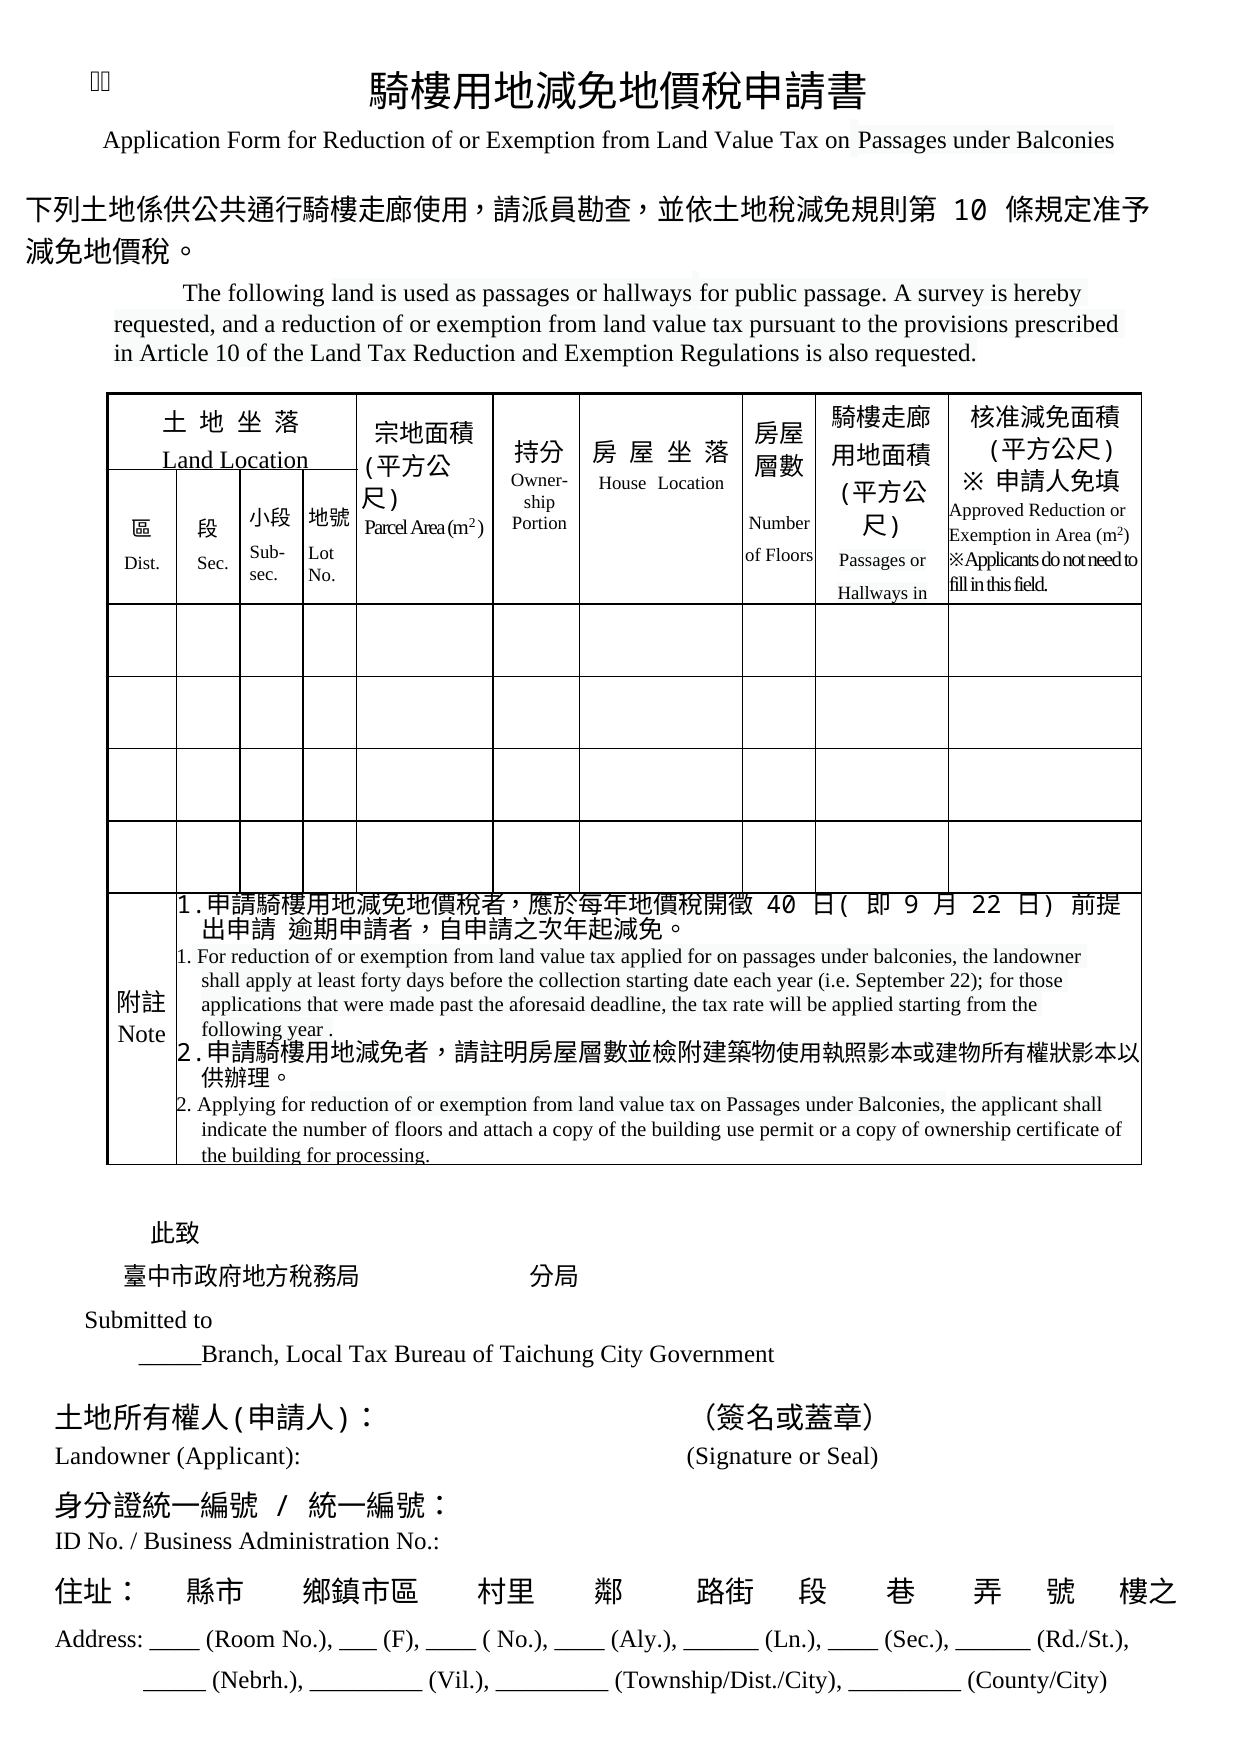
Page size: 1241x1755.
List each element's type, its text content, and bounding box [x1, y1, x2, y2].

table_cell [357, 605, 492, 676]
table_cell 地號 Lot No. [304, 470, 356, 603]
text Submitted to [84, 1305, 1186, 1334]
table_cell [580, 677, 742, 748]
table_cell [743, 822, 815, 892]
table_cell 段 Sec. [177, 470, 239, 603]
table_cell [494, 605, 579, 676]
table_cell [949, 605, 1141, 676]
table_cell [177, 749, 239, 820]
text The following land is used as passages or hallways for public passage. A survey is hereby requested, and a reduction of or exemption from land value tax pursuant to the provisions prescribed in Article 10 of the Land Tax Reduction and Exemption Regulations is also requested. [113, 271, 1133, 367]
table_cell [109, 749, 176, 820]
table_cell [580, 749, 742, 820]
table_cell [949, 677, 1141, 748]
table_cell [241, 822, 302, 892]
table_cell [304, 677, 356, 748]
text 住址： 縣市 鄉鎮市區 村里 鄰 路街 段 巷 弄 號 樓之 [54, 1568, 1186, 1611]
table_cell [177, 605, 239, 676]
text 此致 [104, 1214, 1186, 1250]
table_cell [743, 749, 815, 820]
text _____Branch, Local Tax Bureau of Taichung City Government [84, 1334, 1179, 1370]
table_cell [494, 749, 579, 820]
table_cell [109, 605, 176, 676]
text 土地所有權人(申請人)： （簽名或蓋章） [54, 1395, 1186, 1437]
table_cell [580, 822, 742, 892]
text  騎樓用地減免地價稅申請書 [90, 58, 1186, 119]
table_header 騎樓走廊 用地面積 (平方公尺) Passages or Hallways in Area (m2 ) [816, 395, 948, 603]
table_cell [304, 605, 356, 676]
table_cell [304, 822, 356, 892]
table_cell [580, 605, 742, 676]
table_cell [949, 822, 1141, 892]
table_header 持分 Owner-ship Portion [494, 395, 579, 603]
table_header 土 地 坐 落 Land Location [109, 395, 356, 469]
table_cell [357, 677, 492, 748]
table_cell [304, 749, 356, 820]
table_cell [816, 677, 948, 748]
table_cell 附註 Note [109, 894, 176, 1164]
table_cell [357, 822, 492, 892]
table_cell [743, 605, 815, 676]
table_cell [177, 822, 239, 892]
table_header 核准減免面積 (平方公尺) 申請人免填 Approved Reduction or Exemption in Area (m2) ※Applicants do not need to fill in this field. [949, 395, 1141, 603]
table_header 房 屋 坐 落 House Location [580, 395, 742, 603]
table_cell 1.申請騎樓用地減免地價稅者，應於每年地價稅開徵 40 日( 即 9 月 22 日) 前提出申請 逾期申請者，自申請之次年起減免。 1. For reduction of or exemption from land value tax applied for on passages under balconies, the landowner shall apply at least forty days before the collection starting date each year (i.e. September 22); for those applications that were made past the aforesaid deadline, the tax rate will be applied starting from the following year . 2.申請騎樓用地減免者，請註明房屋層數並檢附建築物使用執照影本或建物所有權狀影本以 供辦理。 2. Applying for reduction of or exemption from land value tax on Passages under Balconies, the applicant shall indicate the number of floors and attach a copy of the building use permit or a copy of ownership certificate of the building for processing. [177, 894, 1141, 1164]
text 身分證統一編號 / 統一編號： [54, 1483, 1179, 1525]
table_cell [109, 677, 176, 748]
subtitle 下列土地係供公共通行騎樓走廊使用，請派員勘查，並依土地稅減免規則第 10 條規定准予減免地價稅。 [25, 187, 1163, 271]
table_cell [816, 822, 948, 892]
text ID No. / Business Administration No.: [54, 1525, 1179, 1556]
table_cell [241, 749, 302, 820]
table_cell [109, 822, 176, 892]
text 臺中市政府地方稅務局 分局 [123, 1256, 1186, 1292]
table_cell [816, 605, 948, 676]
table_header 宗地面積 (平方公尺) Parcel Area (m2 ) [357, 395, 492, 603]
table_cell [816, 749, 948, 820]
table_cell [949, 749, 1141, 820]
table_cell 區 Dist. [109, 470, 176, 603]
text Address: ____ (Room No.), ___ (F), ____ ( No.), ____ (Aly.), ______ (Ln.), ____ (Sec.), ______ (Rd./St.), [54, 1611, 1186, 1652]
table_cell [494, 822, 579, 892]
text Landowner (Applicant): (Signature or Seal) [54, 1439, 1186, 1471]
table_cell [177, 677, 239, 748]
text Application Form for Reduction of or Exemption from Land Value Tax on Passages under Balconies [90, 119, 1186, 157]
table_cell [357, 749, 492, 820]
table_cell 小段 Sub-sec. [241, 470, 302, 603]
text _____ (Nebrh.), _________ (Vil.), _________ (Township/Dist./City), _________ (County/City) [54, 1652, 1186, 1694]
table_cell [241, 605, 302, 676]
table_cell [743, 677, 815, 748]
table_cell [241, 677, 302, 748]
table_cell [494, 677, 579, 748]
table_header 房屋層數 Number of Floors [743, 395, 815, 603]
